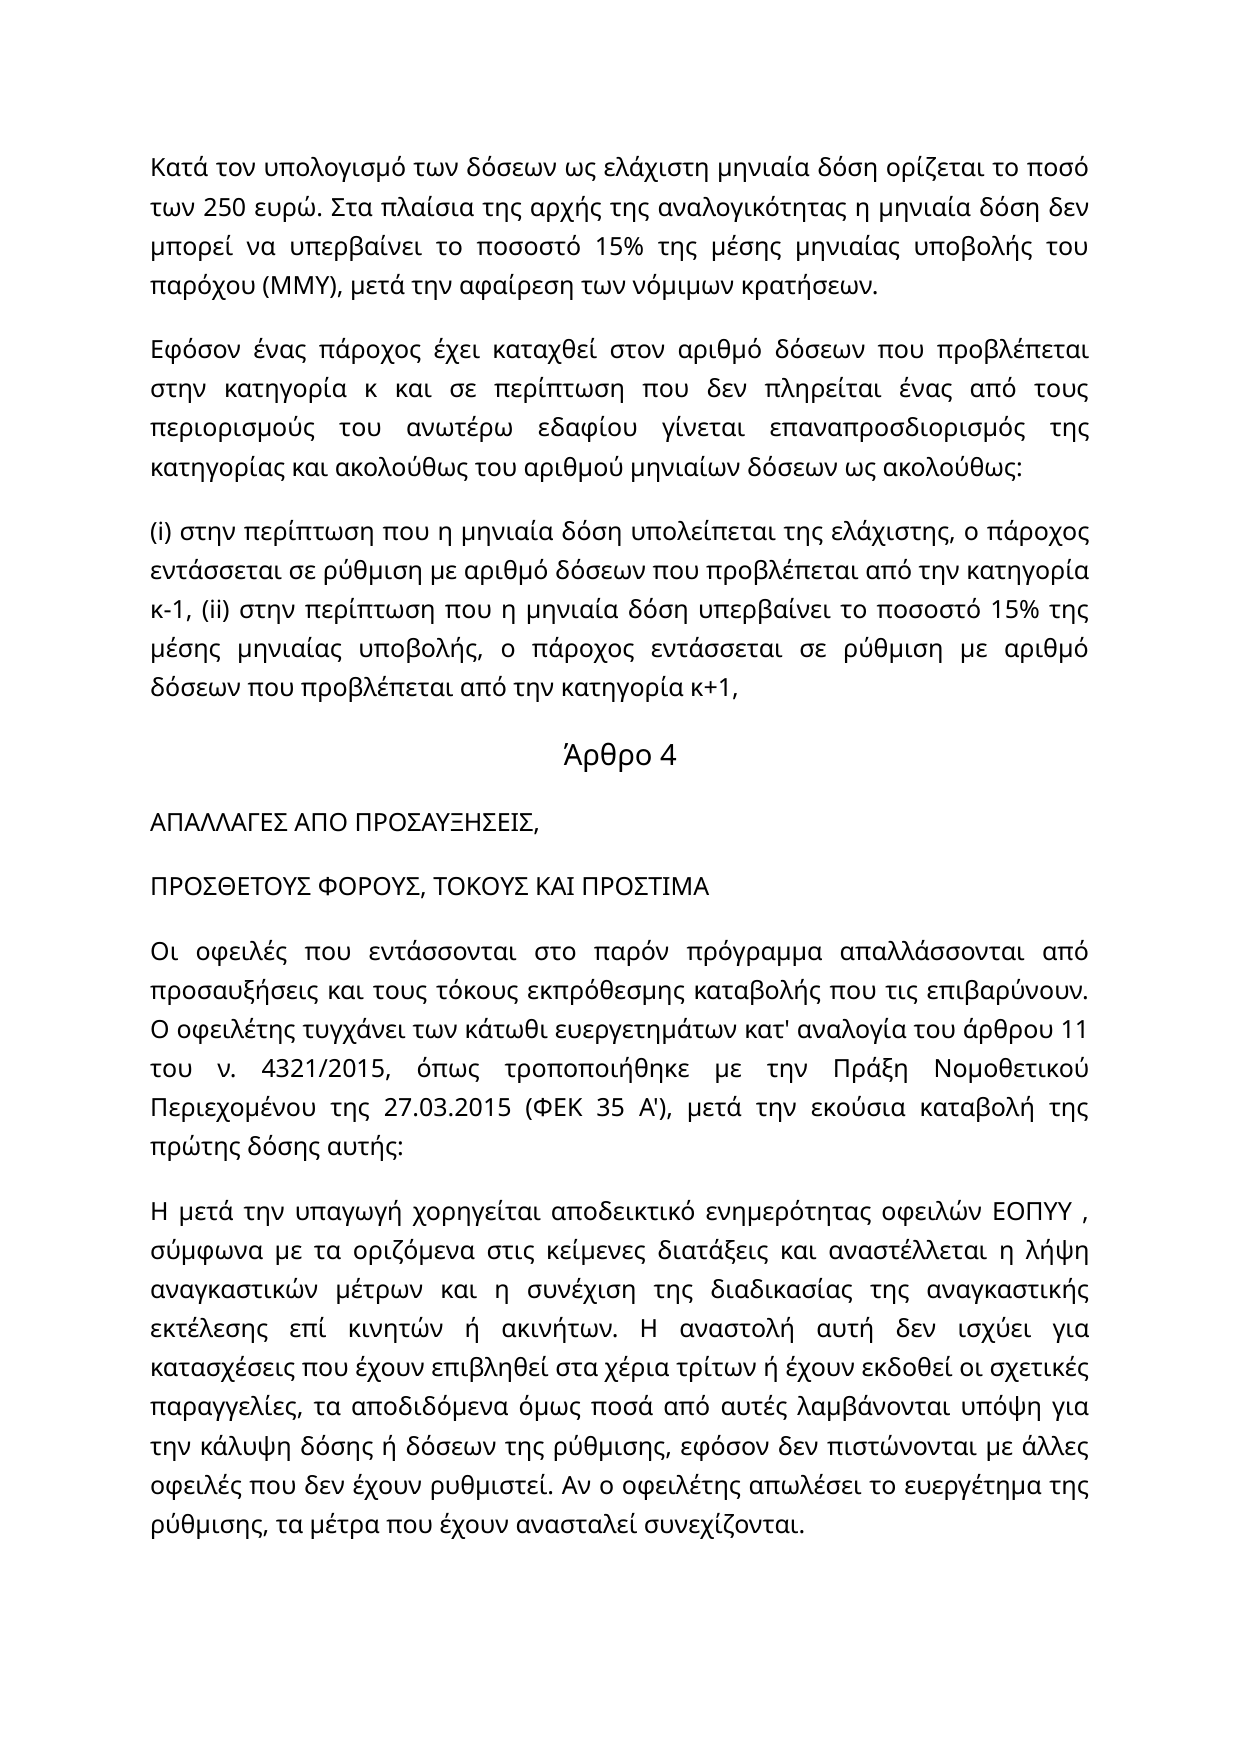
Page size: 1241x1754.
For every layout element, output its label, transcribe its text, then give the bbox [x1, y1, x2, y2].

subtitle Άρθρο 4 [150, 734, 1090, 774]
text (i) στην περίπτωση που η μηνιαία δόση υπολείπεται της ελάχιστης, ο πάροχος εντάσσεται σε ρύθμιση με αριθμό δόσεων που προβλέπεται από την κατηγορία κ-1, (ii) στην περίπτωση που η μηνιαία δόση υπερβαίνει το ποσοστό 15% της μέσης μηνιαίας υποβολής, ο πάροχος εντάσσεται σε ρύθμιση με αριθμό δόσεων που προβλέπεται από την κατηγορία κ+1, [150, 513, 1090, 704]
text ΠΡΟΣΘΕΤΟΥΣ ΦΟΡΟΥΣ, ΤΟΚΟΥΣ ΚΑΙ ΠΡΟΣΤΙΜΑ [150, 869, 1090, 903]
text Η μετά την υπαγωγή χορηγείται αποδεικτικό ενημερότητας οφειλών ΕΟΠΥΥ , σύμφωνα με τα οριζόμενα στις κείμενες διατάξεις και αναστέλλεται η λήψη αναγκαστικών μέτρων και η συνέχιση της διαδικασίας της αναγκαστικής εκτέλεσης επί κινητών ή ακινήτων. Η αναστολή αυτή δεν ισχύει για κατασχέσεις που έχουν επιβληθεί στα χέρια τρίτων ή έχουν εκδοθεί οι σχετικές παραγγελίες, τα αποδιδόμενα όμως ποσά από αυτές λαμβάνονται υπόψη για την κάλυψη δόσης ή δόσεων της ρύθμισης, εφόσον δεν πιστώνονται με άλλες οφειλές που δεν έχουν ρυθμιστεί. Αν ο οφειλέτης απωλέσει το ευεργέτημα της ρύθμισης, τα μέτρα που έχουν ανασταλεί συνεχίζονται. [150, 1193, 1090, 1541]
text ΑΠΑΛΛΑΓΕΣ ΑΠΟ ΠΡΟΣΑΥΞΗΣΕΙΣ, [150, 805, 1090, 839]
text Κατά τον υπολογισμό των δόσεων ως ελάχιστη μηνιαία δόση ορίζεται το ποσό των 250 ευρώ. Στα πλαίσια της αρχής της αναλογικότητας η μηνιαία δόση δεν μπορεί να υπερβαίνει το ποσοστό 15% της μέσης μηνιαίας υποβολής του παρόχου (ΜΜΥ), μετά την αφαίρεση των νόμιμων κρατήσεων. [150, 150, 1090, 302]
text Εφόσον ένας πάροχος έχει καταχθεί στον αριθμό δόσεων που προβλέπεται στην κατηγορία κ και σε περίπτωση που δεν πληρείται ένας από τους περιορισμούς του ανωτέρω εδαφίου γίνεται επαναπροσδιορισμός της κατηγορίας και ακολούθως του αριθμού μηνιαίων δόσεων ως ακολούθως: [150, 332, 1090, 483]
text Οι οφειλές που εντάσσονται στο παρόν πρόγραμμα απαλλάσσονται από προσαυξήσεις και τους τόκους εκπρόθεσμης καταβολής που τις επιβαρύνουν. Ο οφειλέτης τυγχάνει των κάτωθι ευεργετημάτων κατ' αναλογία του άρθρου 11 του ν. 4321/2015, όπως τροποποιήθηκε με την Πράξη Νομοθετικού Περιεχομένου της 27.03.2015 (ΦΕΚ 35 Α'), μετά την εκούσια καταβολή της πρώτης δόσης αυτής: [150, 933, 1090, 1163]
